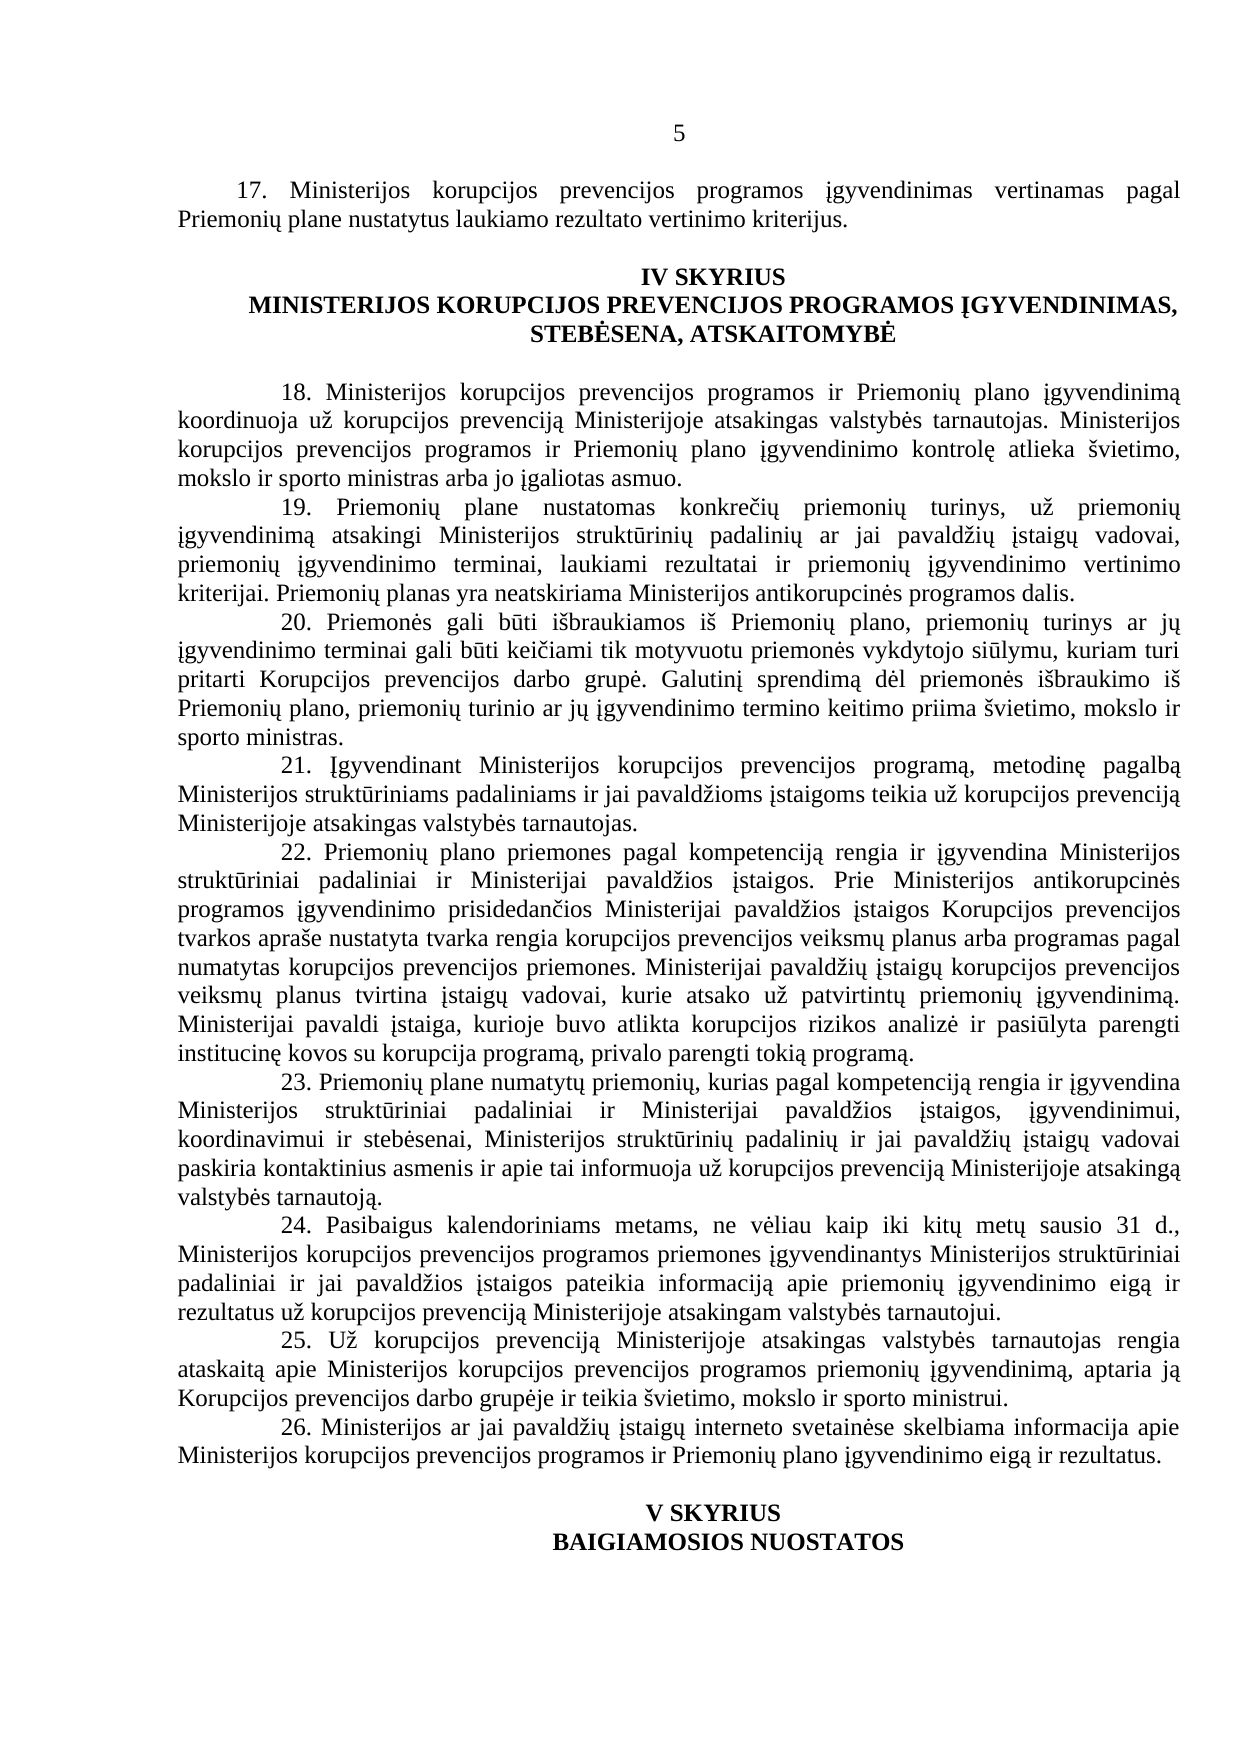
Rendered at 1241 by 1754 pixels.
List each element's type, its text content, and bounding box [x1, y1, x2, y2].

text 25. Už korupcijos prevenciją Ministerijoje atsakingas valstybės tarnautojas rengia ataskaitą apie Ministerijos korupcijos prevencijos programos priemonių įgyvendinimą, aptaria ją Korupcijos prevencijos darbo grupėje ir teikia švietimo, mokslo ir sporto ministrui. [177, 1326, 1181, 1412]
text BAIGIAMOSIOS NUOSTATOS [477, 1527, 1181, 1556]
text 22. Priemonių plano priemones pagal kompetenciją rengia ir įgyvendina Ministerijos struktūriniai padaliniai ir Ministerijai pavaldžios įstaigos. Prie Ministerijos antikorupcinės programos įgyvendinimo prisidedančios Ministerijai pavaldžios įstaigos Korupcijos prevencijos tvarkos apraše nustatyta tvarka rengia korupcijos prevencijos veiksmų planus arba programas pagal numatytas korupcijos prevencijos priemones. Ministerijai pavaldžių įstaigų korupcijos prevencijos veiksmų planus tvirtina įstaigų vadovai, kurie atsako už patvirtintų priemonių įgyvendinimą. Ministerijai pavaldi įstaiga, kurioje buvo atlikta korupcijos rizikos analizė ir pasiūlyta parengti institucinę kovos su korupcija programą, privalo parengti tokią programą. [177, 837, 1181, 1067]
text 24. Pasibaigus kalendoriniams metams, ne vėliau kaip iki kitų metų sausio 31 d., Ministerijos korupcijos prevencijos programos priemones įgyvendinantys Ministerijos struktūriniai padaliniai ir jai pavaldžios įstaigos pateikia informaciją apie priemonių įgyvendinimo eigą ir rezultatus už korupcijos prevenciją Ministerijoje atsakingam valstybės tarnautojui. [177, 1211, 1181, 1326]
text 21. Įgyvendinant Ministerijos korupcijos prevencijos programą, metodinę pagalbą Ministerijos struktūriniams padaliniams ir jai pavaldžioms įstaigoms teikia už korupcijos prevenciją Ministerijoje atsakingas valstybės tarnautojas. [177, 751, 1181, 837]
text STEBĖSENA, ATSKAITOMYBĖ [177, 319, 1181, 348]
text IV SKYRIUS [177, 262, 1181, 291]
text MINISTERIJOS KORUPCIJOS PREVENCIJOS PROGRAMOS ĮGYVENDINIMAS, [177, 291, 1181, 319]
text 20. Priemonės gali būti išbraukiamos iš Priemonių plano, priemonių turinys ar jų įgyvendinimo terminai gali būti keičiami tik motyvuotu priemonės vykdytojo siūlymu, kuriam turi pritarti Korupcijos prevencijos darbo grupė. Galutinį sprendimą dėl priemonės išbraukimo iš Priemonių plano, priemonių turinio ar jų įgyvendinimo termino keitimo priima švietimo, mokslo ir sporto ministras. [177, 607, 1181, 751]
text 23. Priemonių plane numatytų priemonių, kurias pagal kompetenciją rengia ir įgyvendina Ministerijos struktūriniai padaliniai ir Ministerijai pavaldžios įstaigos, įgyvendinimui, koordinavimui ir stebėsenai, Ministerijos struktūrinių padalinių ir jai pavaldžių įstaigų vadovai paskiria kontaktinius asmenis ir apie tai informuoja už korupcijos prevenciją Ministerijoje atsakingą valstybės tarnautoją. [177, 1067, 1181, 1211]
text V SKYRIUS [177, 1498, 1181, 1527]
text 19. Priemonių plane nustatomas konkrečių priemonių turinys, už priemonių įgyvendinimą atsakingi Ministerijos struktūrinių padalinių ar jai pavaldžių įstaigų vadovai, priemonių įgyvendinimo terminai, laukiami rezultatai ir priemonių įgyvendinimo vertinimo kriterijai. Priemonių planas yra neatskiriama Ministerijos antikorupcinės programos dalis. [177, 492, 1181, 607]
text 26. Ministerijos ar jai pavaldžių įstaigų interneto svetainėse skelbiama informacija apie Ministerijos korupcijos prevencijos programos ir Priemonių plano įgyvendinimo eigą ir rezultatus. [177, 1412, 1181, 1469]
text 18. Ministerijos korupcijos prevencijos programos ir Priemonių plano įgyvendinimą koordinuoja už korupcijos prevenciją Ministerijoje atsakingas valstybės tarnautojas. Ministerijos korupcijos prevencijos programos ir Priemonių plano įgyvendinimo kontrolę atlieka švietimo, mokslo ir sporto ministras arba jo įgaliotas asmuo. [177, 377, 1181, 492]
text 17. Ministerijos korupcijos prevencijos programos įgyvendinimas vertinamas pagal Priemonių plane nustatytus laukiamo rezultato vertinimo kriterijus. [177, 176, 1181, 233]
